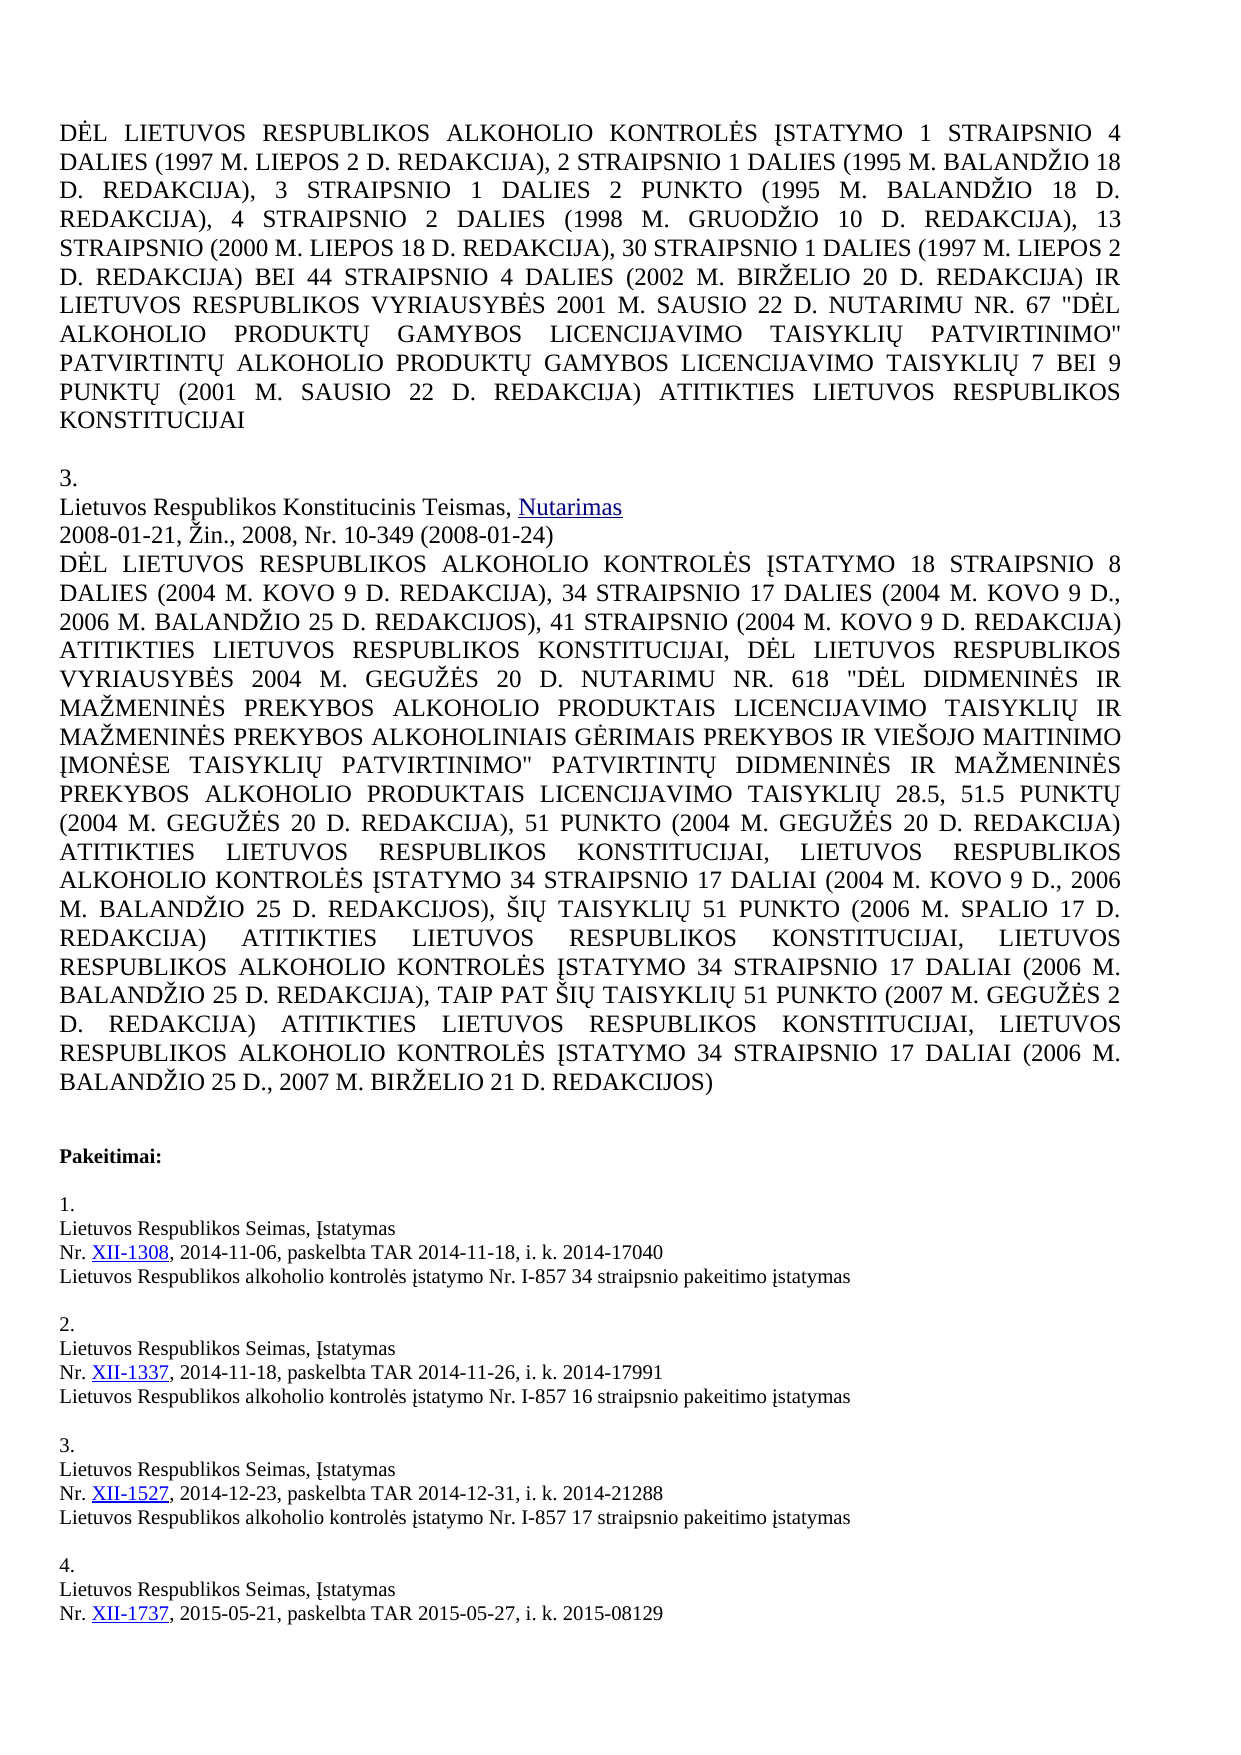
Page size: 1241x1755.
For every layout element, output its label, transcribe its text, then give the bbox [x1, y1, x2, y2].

text DĖL LIETUVOS RESPUBLIKOS ALKOHOLIO KONTROLĖS ĮSTATYMO 18 STRAIPSNIO 8 DALIES (2004 M. KOVO 9 D. REDAKCIJA), 34 STRAIPSNIO 17 DALIES (2004 M. KOVO 9 D., 2006 M. BALANDŽIO 25 D. REDAKCIJOS), 41 STRAIPSNIO (2004 M. KOVO 9 D. REDAKCIJA) ATITIKTIES LIETUVOS RESPUBLIKOS KONSTITUCIJAI, DĖL LIETUVOS RESPUBLIKOS VYRIAUSYBĖS 2004 M. GEGUŽĖS 20 D. NUTARIMU NR. 618 "DĖL DIDMENINĖS IR MAŽMENINĖS PREKYBOS ALKOHOLIO PRODUKTAIS LICENCIJAVIMO TAISYKLIŲ IR MAŽMENINĖS PREKYBOS ALKOHOLINIAIS GĖRIMAIS PREKYBOS IR VIEŠOJO MAITINIMO ĮMONĖSE TAISYKLIŲ PATVIRTINIMO" PATVIRTINTŲ DIDMENINĖS IR MAŽMENINĖS PREKYBOS ALKOHOLIO PRODUKTAIS LICENCIJAVIMO TAISYKLIŲ 28.5, 51.5 PUNKTŲ (2004 M. GEGUŽĖS 20 D. REDAKCIJA), 51 PUNKTO (2004 M. GEGUŽĖS 20 D. REDAKCIJA) ATITIKTIES LIETUVOS RESPUBLIKOS KONSTITUCIJAI, LIETUVOS RESPUBLIKOS ALKOHOLIO KONTROLĖS ĮSTATYMO 34 STRAIPSNIO 17 DALIAI (2004 M. KOVO 9 D., 2006 M. BALANDŽIO 25 D. REDAKCIJOS), ŠIŲ TAISYKLIŲ 51 PUNKTO (2006 M. SPALIO 17 D. REDAKCIJA) ATITIKTIES LIETUVOS RESPUBLIKOS KONSTITUCIJAI, LIETUVOS RESPUBLIKOS ALKOHOLIO KONTROLĖS ĮSTATYMO 34 STRAIPSNIO 17 DALIAI (2006 M. BALANDŽIO 25 D. REDAKCIJA), TAIP PAT ŠIŲ TAISYKLIŲ 51 PUNKTO (2007 M. GEGUŽĖS 2 D. REDAKCIJA) ATITIKTIES LIETUVOS RESPUBLIKOS KONSTITUCIJAI, LIETUVOS RESPUBLIKOS ALKOHOLIO KONTROLĖS ĮSTATYMO 34 STRAIPSNIO 17 DALIAI (2006 M. BALANDŽIO 25 D., 2007 M. BIRŽELIO 21 D. REDAKCIJOS) [59, 549, 1122, 1096]
text Nr. XII-1737, 2015-05-21, paskelbta TAR 2015-05-27, i. k. 2015-08129 [59, 1601, 1122, 1625]
text 2008-01-21, Žin., 2008, Nr. 10-349 (2008-01-24) [59, 521, 1122, 549]
text Pakeitimai: [59, 1144, 1122, 1168]
text 2. [59, 1312, 1122, 1336]
text Lietuvos Respublikos Konstitucinis Teismas, Nutarimas [59, 492, 1122, 521]
text Lietuvos Respublikos Seimas, Įstatymas [59, 1577, 1122, 1601]
text Lietuvos Respublikos Seimas, Įstatymas [59, 1216, 1122, 1240]
text 1. [59, 1192, 1122, 1216]
text Nr. XII-1527, 2014-12-23, paskelbta TAR 2014-12-31, i. k. 2014-21288 [59, 1481, 1122, 1505]
text Lietuvos Respublikos alkoholio kontrolės įstatymo Nr. I-857 16 straipsnio pakeitimo įstatymas [59, 1384, 1122, 1408]
text 3. [59, 463, 1122, 492]
text Lietuvos Respublikos alkoholio kontrolės įstatymo Nr. I-857 34 straipsnio pakeitimo įstatymas [59, 1264, 1122, 1288]
text Lietuvos Respublikos Seimas, Įstatymas [59, 1336, 1122, 1360]
text Nr. XII-1308, 2014-11-06, paskelbta TAR 2014-11-18, i. k. 2014-17040 [59, 1240, 1122, 1264]
text Lietuvos Respublikos alkoholio kontrolės įstatymo Nr. I-857 17 straipsnio pakeitimo įstatymas [59, 1505, 1122, 1529]
text Lietuvos Respublikos Seimas, Įstatymas [59, 1457, 1122, 1481]
text 3. [59, 1432, 1122, 1457]
text 4. [59, 1553, 1122, 1577]
text Nr. XII-1337, 2014-11-18, paskelbta TAR 2014-11-26, i. k. 2014-17991 [59, 1360, 1122, 1384]
text DĖL LIETUVOS RESPUBLIKOS ALKOHOLIO KONTROLĖS ĮSTATYMO 1 STRAIPSNIO 4 DALIES (1997 M. LIEPOS 2 D. REDAKCIJA), 2 STRAIPSNIO 1 DALIES (1995 M. BALANDŽIO 18 D. REDAKCIJA), 3 STRAIPSNIO 1 DALIES 2 PUNKTO (1995 M. BALANDŽIO 18 D. REDAKCIJA), 4 STRAIPSNIO 2 DALIES (1998 M. GRUODŽIO 10 D. REDAKCIJA), 13 STRAIPSNIO (2000 M. LIEPOS 18 D. REDAKCIJA), 30 STRAIPSNIO 1 DALIES (1997 M. LIEPOS 2 D. REDAKCIJA) BEI 44 STRAIPSNIO 4 DALIES (2002 M. BIRŽELIO 20 D. REDAKCIJA) IR LIETUVOS RESPUBLIKOS VYRIAUSYBĖS 2001 M. SAUSIO 22 D. NUTARIMU NR. 67 "DĖL ALKOHOLIO PRODUKTŲ GAMYBOS LICENCIJAVIMO TAISYKLIŲ PATVIRTINIMO" PATVIRTINTŲ ALKOHOLIO PRODUKTŲ GAMYBOS LICENCIJAVIMO TAISYKLIŲ 7 BEI 9 PUNKTŲ (2001 M. SAUSIO 22 D. REDAKCIJA) ATITIKTIES LIETUVOS RESPUBLIKOS KONSTITUCIJAI [59, 118, 1122, 434]
